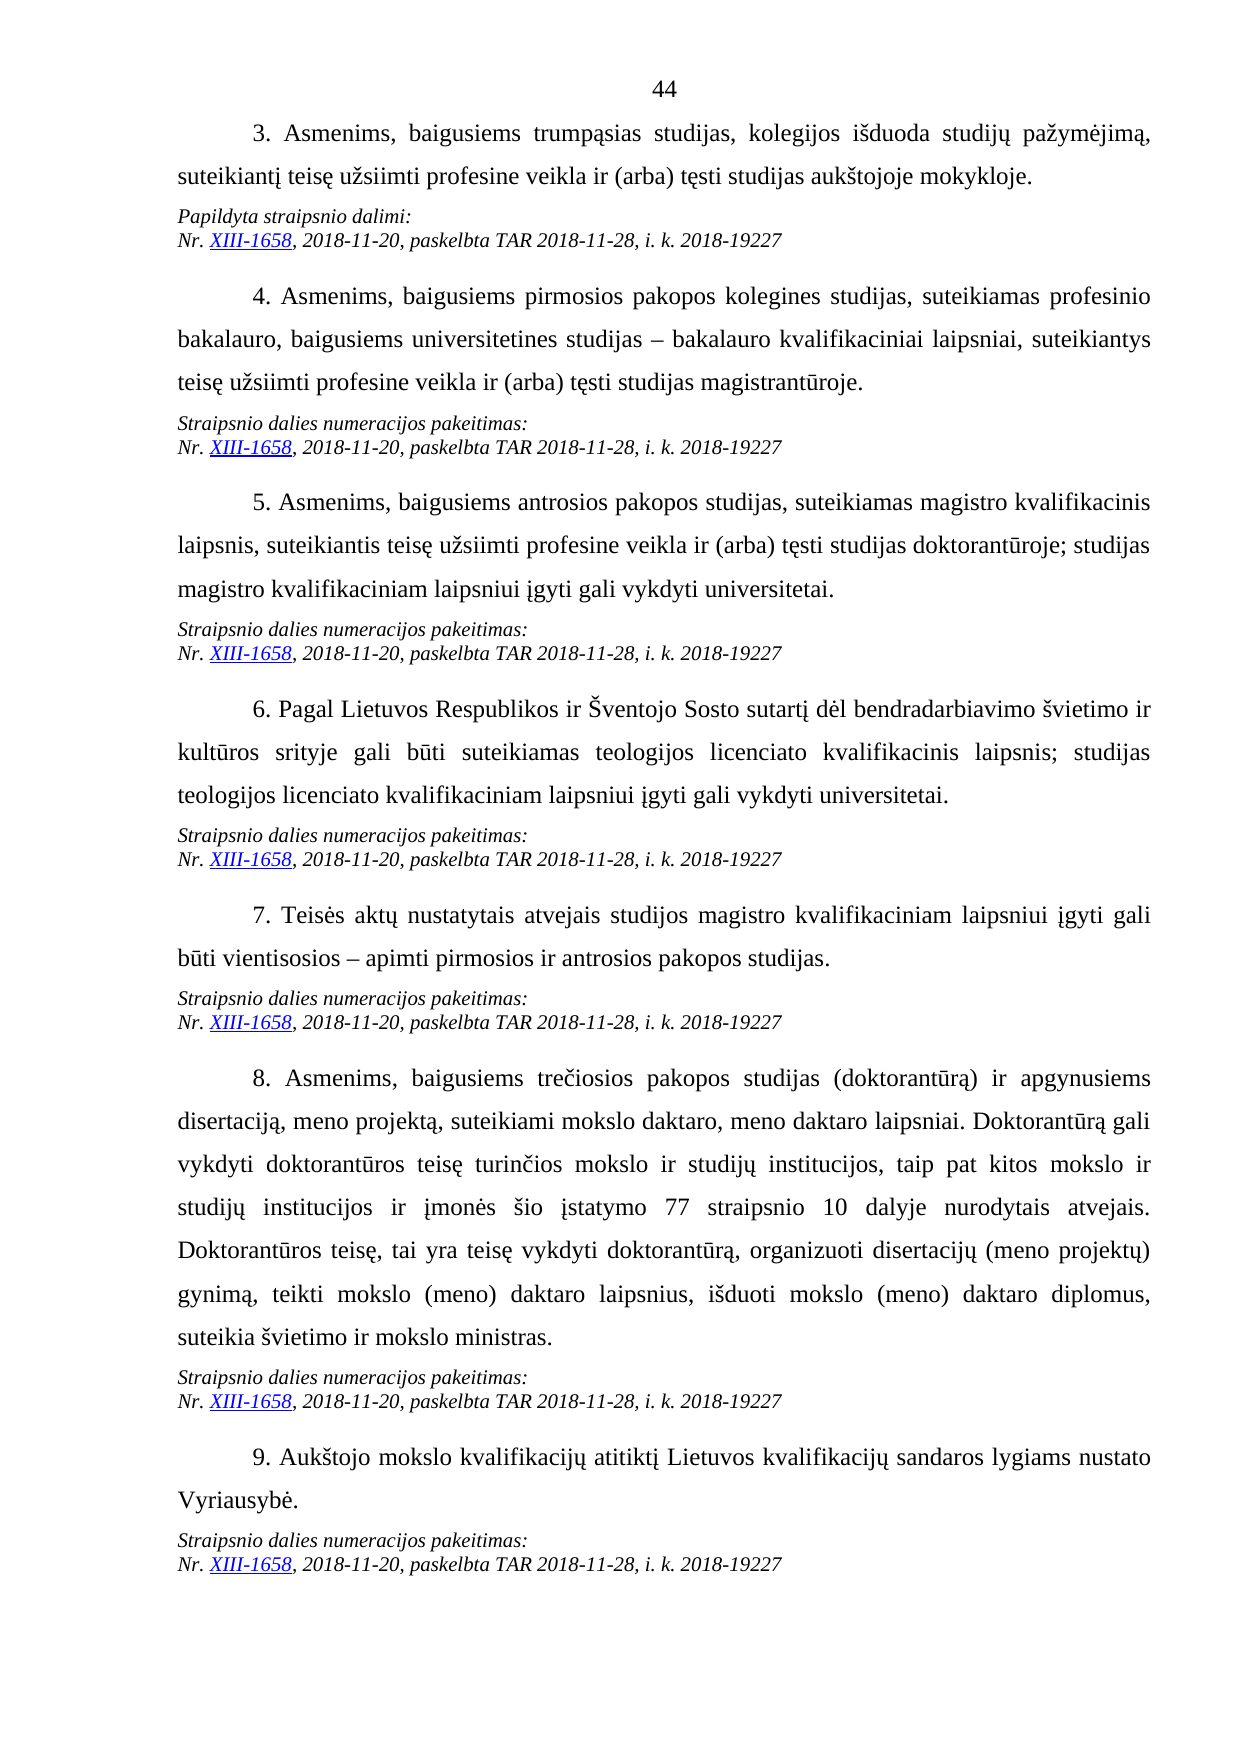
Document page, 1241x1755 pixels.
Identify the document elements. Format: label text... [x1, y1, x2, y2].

text Straipsnio dalies numeracijos pakeitimas: [177, 986, 1152, 1010]
text 5. Asmenims, baigusiems antrosios pakopos studijas, suteikiamas magistro kvalifikacinis laipsnis, suteikiantis teisę užsiimti profesine veikla ir (arba) tęsti studijas doktorantūroje; studijas magistro kvalifikaciniam laipsniui įgyti gali vykdyti universitetai. [177, 487, 1152, 602]
text 4. Asmenims, baigusiems pirmosios pakopos kolegines studijas, suteikiamas profesinio bakalauro, baigusiems universitetines studijas – bakalauro kvalifikaciniai laipsniai, suteikiantys teisę užsiimti profesine veikla ir (arba) tęsti studijas magistrantūroje. [177, 281, 1152, 396]
text 6. Pagal Lietuvos Respublikos ir Šventojo Sosto sutartį dėl bendradarbiavimo švietimo ir kultūros srityje gali būti suteikiamas teologijos licenciato kvalifikacinis laipsnis; studijas teologijos licenciato kvalifikaciniam laipsniui įgyti gali vykdyti universitetai. [177, 694, 1152, 809]
text Straipsnio dalies numeracijos pakeitimas: [177, 411, 1152, 435]
text 8. Asmenims, baigusiems trečiosios pakopos studijas (doktorantūrą) ir apgynusiems disertaciją, meno projektą, suteikiami mokslo daktaro, meno daktaro laipsniai. Doktorantūrą gali vykdyti doktorantūros teisę turinčios mokslo ir studijų institucijos, taip pat kitos mokslo ir studijų institucijos ir įmonės šio įstatymo 77 straipsnio 10 dalyje nurodytais atvejais. Doktorantūros teisę, tai yra teisę vykdyti doktorantūrą, organizuoti disertacijų (meno projektų) gynimą, teikti mokslo (meno) daktaro laipsnius, išduoti mokslo (meno) daktaro diplomus, suteikia švietimo ir mokslo ministras. [177, 1063, 1152, 1351]
text Nr. XIII-1658, 2018-11-20, paskelbta TAR 2018-11-28, i. k. 2018-19227 [177, 1389, 1152, 1413]
text Nr. XIII-1658, 2018-11-20, paskelbta TAR 2018-11-28, i. k. 2018-19227 [177, 435, 1152, 459]
text 3. Asmenims, baigusiems trumpąsias studijas, kolegijos išduoda studijų pažymėjimą, suteikiantį teisę užsiimti profesine veikla ir (arba) tęsti studijas aukštojoje mokykloje. [177, 118, 1152, 190]
text Nr. XIII-1658, 2018-11-20, paskelbta TAR 2018-11-28, i. k. 2018-19227 [177, 1010, 1152, 1034]
text Straipsnio dalies numeracijos pakeitimas: [177, 823, 1152, 847]
text Straipsnio dalies numeracijos pakeitimas: [177, 1528, 1152, 1552]
text Straipsnio dalies numeracijos pakeitimas: [177, 617, 1152, 641]
text Nr. XIII-1658, 2018-11-20, paskelbta TAR 2018-11-28, i. k. 2018-19227 [177, 1552, 1152, 1576]
text Nr. XIII-1658, 2018-11-20, paskelbta TAR 2018-11-28, i. k. 2018-19227 [177, 847, 1152, 871]
text Papildyta straipsnio dalimi: [177, 204, 1152, 228]
text Straipsnio dalies numeracijos pakeitimas: [177, 1365, 1152, 1389]
text Nr. XIII-1658, 2018-11-20, paskelbta TAR 2018-11-28, i. k. 2018-19227 [177, 641, 1152, 665]
text 7. Teisės aktų nustatytais atvejais studijos magistro kvalifikaciniam laipsniui įgyti gali būti vientisosios – apimti pirmosios ir antrosios pakopos studijas. [177, 900, 1152, 972]
text Nr. XIII-1658, 2018-11-20, paskelbta TAR 2018-11-28, i. k. 2018-19227 [177, 228, 1152, 252]
text 9. Aukštojo mokslo kvalifikacijų atitiktį Lietuvos kvalifikacijų sandaros lygiams nustato Vyriausybė. [177, 1442, 1152, 1514]
